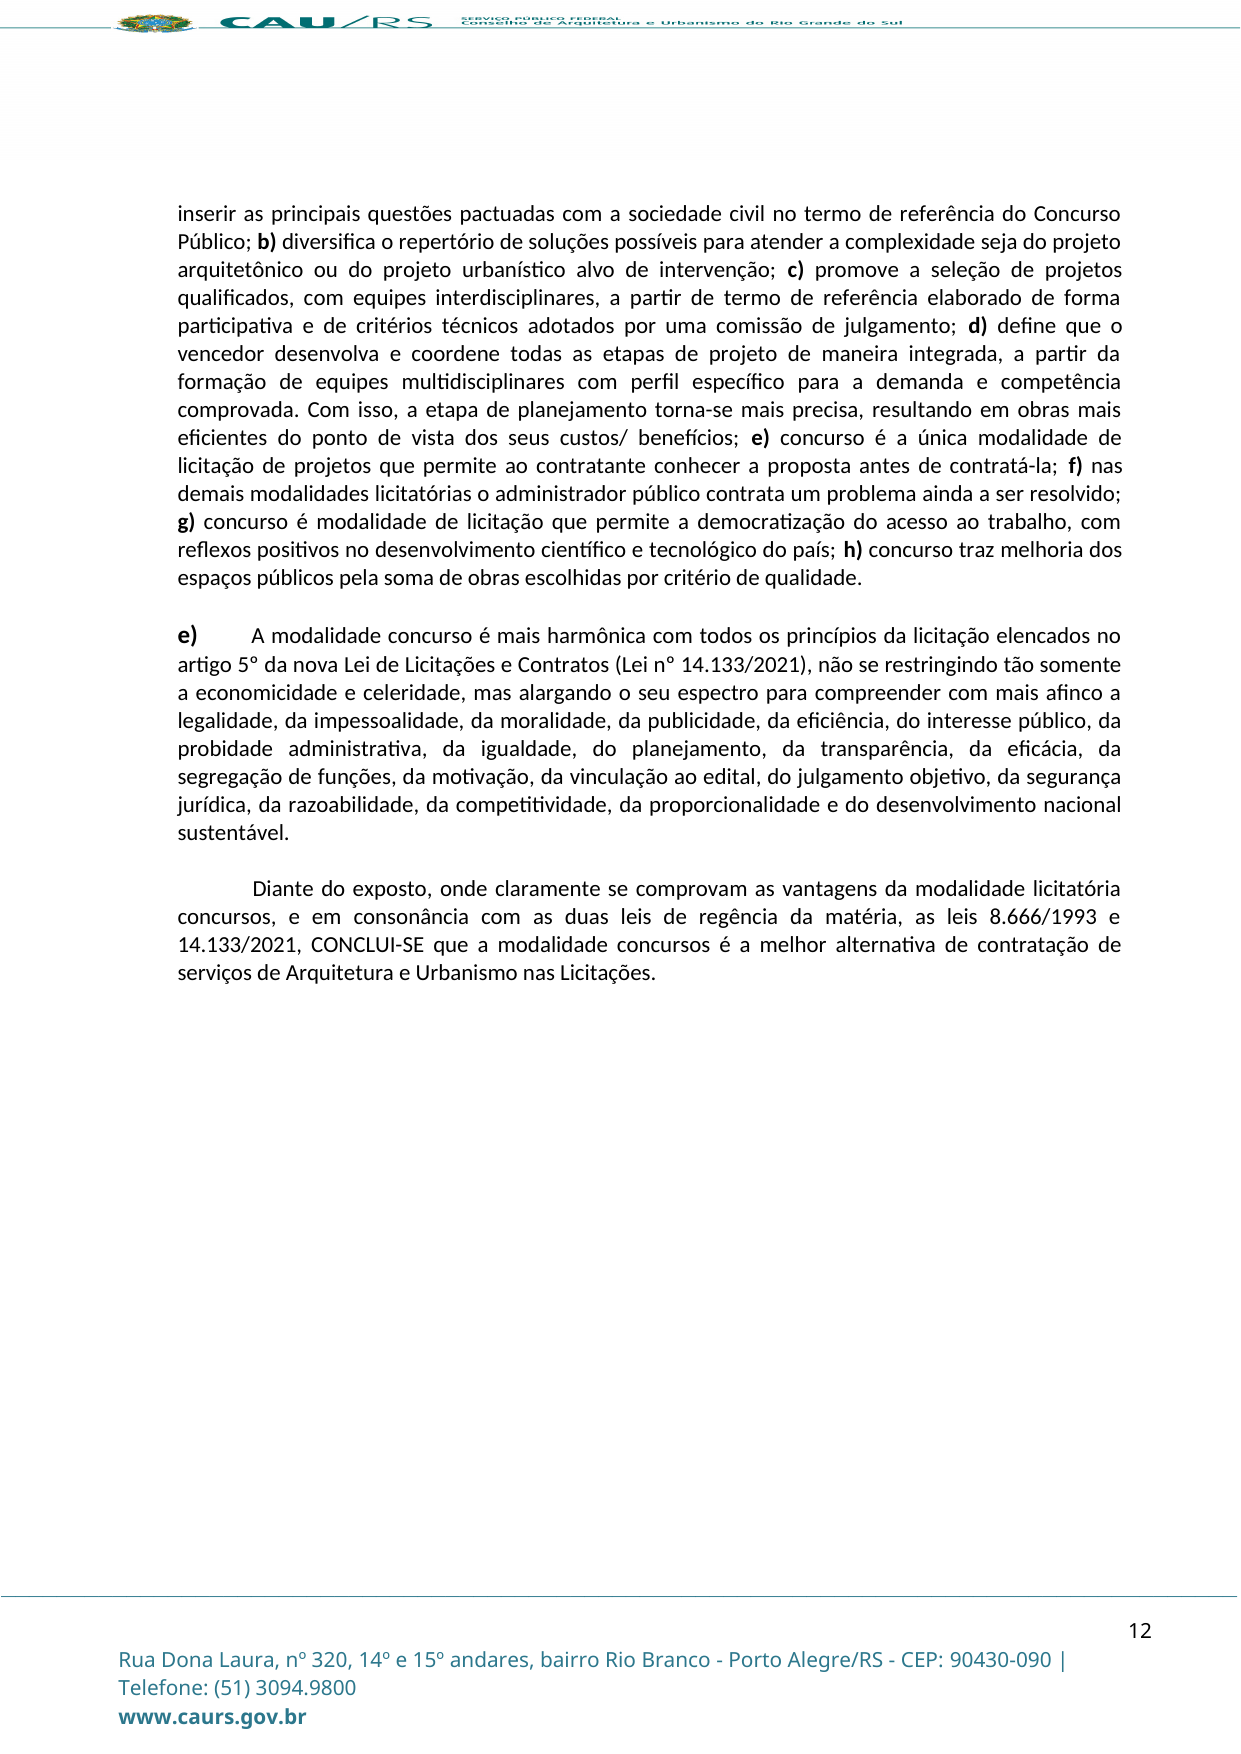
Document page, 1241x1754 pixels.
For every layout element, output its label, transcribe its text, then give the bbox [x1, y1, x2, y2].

text Diante do exposto, onde claramente se comprovam as vantagens da modalidade licitatória concursos, e em consonância com as duas leis de regência da matéria, as leis 8.666/1993 e 14.133/2021, CONCLUI-SE que a modalidade concursos é a melhor alternativa de contratação de serviços de Arquitetura e Urbanismo nas Licitações. [177, 874, 1123, 986]
list A modalidade concurso é mais harmônica com todos os princípios da licitação elencados no artigo 5º da nova Lei de Licitações e Contratos (Lei nº 14.133/2021), não se restringindo tão somente a economicidade e celeridade, mas alargando o seu espectro para compreender com mais afinco a legalidade, da impessoalidade, da moralidade, da publicidade, da eficiência, do interesse público, da probidade administrativa, da igualdade, do planejamento, da transparência, da eficácia, da segregação de funções, da motivação, da vinculação ao edital, do julgamento objetivo, da segurança jurídica, da razoabilidade, da competitividade, da proporcionalidade e do desenvolvimento nacional sustentável. [177, 619, 1123, 846]
list inserir as principais questões pactuadas com a sociedade civil no termo de referência do Concurso Público; b) diversifica o repertório de soluções possíveis para atender a complexidade seja do projeto arquitetônico ou do projeto urbanístico alvo de intervenção; c) promove a seleção de projetos qualificados, com equipes interdisciplinares, a partir de termo de referência elaborado de forma participativa e de critérios técnicos adotados por uma comissão de julgamento; d) define que o vencedor desenvolva e coordene todas as etapas de projeto de maneira integrada, a partir da formação de equipes multidisciplinares com perfil específico para a demanda e competência comprovada. Com isso, a etapa de planejamento torna-se mais precisa, resultando em obras mais eficientes do ponto de vista dos seus custos/ benefícios; e) concurso é a única modalidade de licitação de projetos que permite ao contratante conhecer a proposta antes de contratá-la; f) nas demais modalidades licitatórias o administrador público contrata um problema ainda a ser resolvido; g) concurso é modalidade de licitação que permite a democratização do acesso ao trabalho, com reflexos positivos no desenvolvimento científico e tecnológico do país; h) concurso traz melhoria dos espaços públicos pela soma de obras escolhidas por critério de qualidade. [177, 199, 1123, 592]
